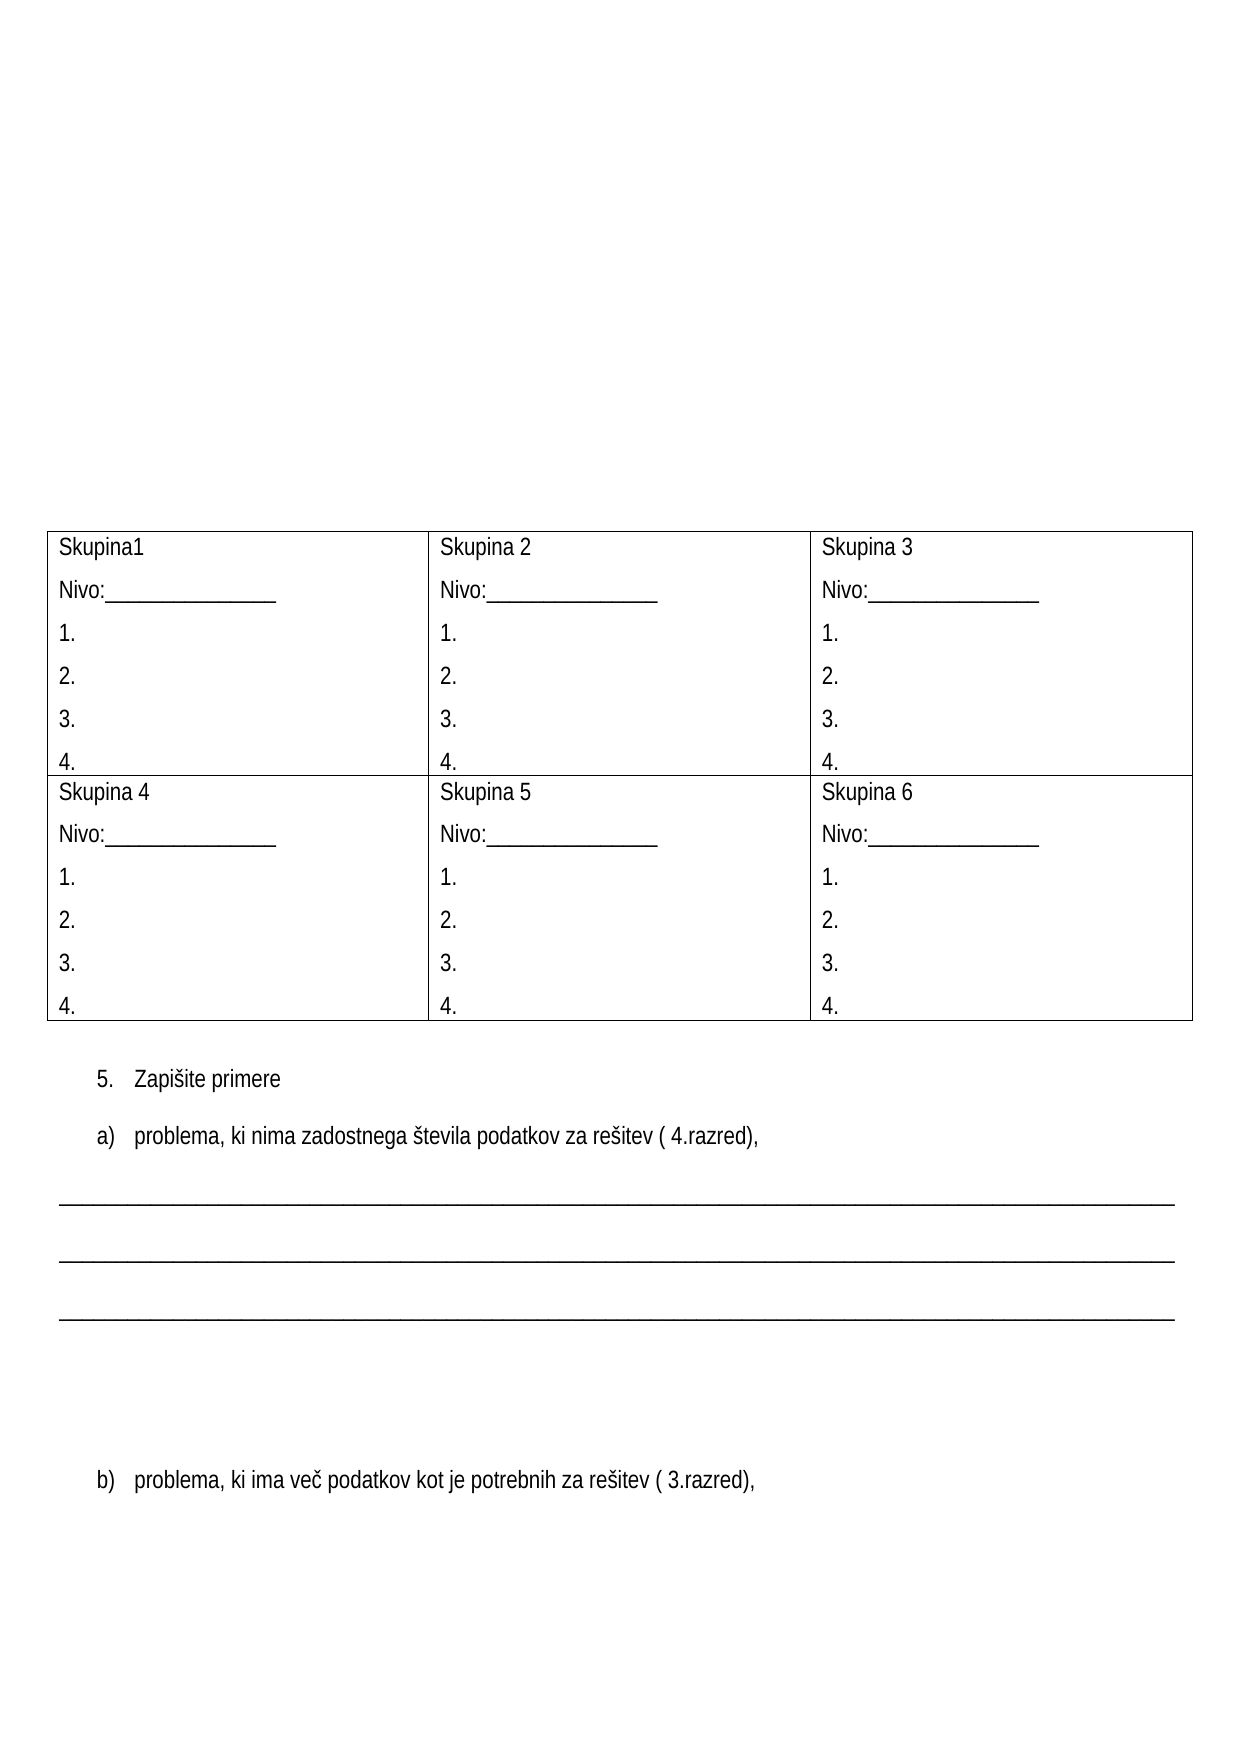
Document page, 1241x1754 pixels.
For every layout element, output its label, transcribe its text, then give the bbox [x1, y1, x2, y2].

table_header Skupina1 Nivo:_______________ 1. 2. 3. 4. [48, 532, 428, 775]
text ______________________________________________________________________________________________________________________________________________________________________________________________________________________________________________________________________________________________________ [59, 1178, 1181, 1321]
table_cell Skupina 4 Nivo:_______________ 1. 2. 3. 4. [48, 776, 428, 1020]
table_header Skupina 3 Nivo:_______________ 1. 2. 3. 4. [811, 532, 1192, 775]
list problema, ki ima več podatkov kot je potrebnih za rešitev ( 3.razred), [97, 1465, 1181, 1493]
list problema, ki nima zadostnega števila podatkov za rešitev ( 4.razred), [97, 1121, 1181, 1149]
list Zapišite primere [97, 1064, 1181, 1092]
table_header Skupina 2 Nivo:_______________ 1. 2. 3. 4. [429, 532, 810, 775]
table_cell Skupina 6 Nivo:_______________ 1. 2. 3. 4. [811, 776, 1192, 1020]
table_cell Skupina 5 Nivo:_______________ 1. 2. 3. 4. [429, 776, 810, 1020]
